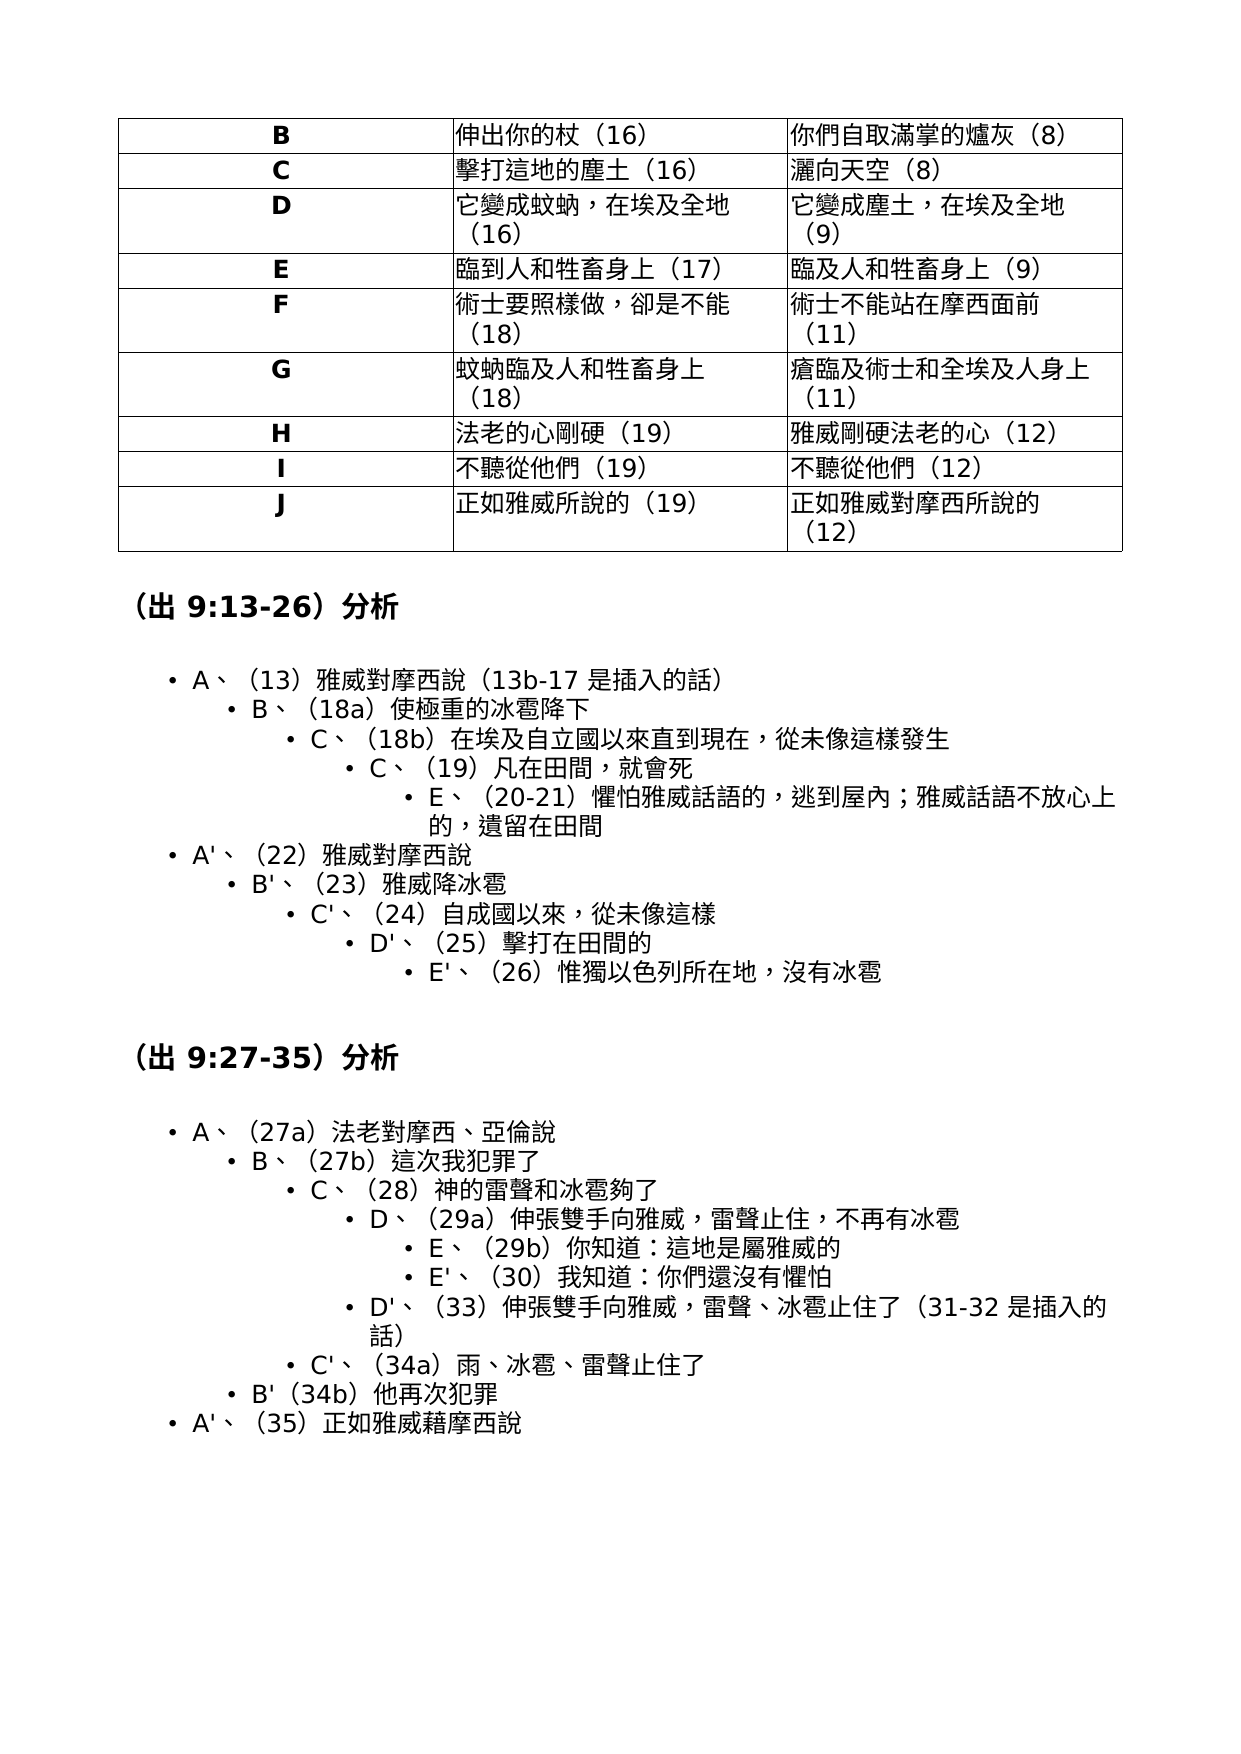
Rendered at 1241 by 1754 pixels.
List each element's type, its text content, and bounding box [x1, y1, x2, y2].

list D、（29a）伸張雙手向雅威，雷聲止住，不再有冰雹 [354, 1205, 1122, 1234]
table_cell F [119, 289, 453, 352]
table_cell 臨到人和牲畜身上（17） [454, 254, 787, 288]
list D'、（33）伸張雙手向雅威，雷聲、冰雹止住了（31-32 是插入的話） [354, 1293, 1122, 1351]
list A、（13）雅威對摩西說（13b-17 是插入的話） [177, 667, 1122, 696]
table_cell 術士不能站在摩西面前（11） [788, 289, 1122, 352]
table_cell 擊打這地的塵土（16） [454, 154, 787, 188]
table_cell 正如雅威所說的（19） [454, 487, 787, 551]
table_cell J [119, 487, 453, 551]
table_cell E [119, 254, 453, 288]
table_cell I [119, 452, 453, 486]
table_cell 正如雅威對摩西所說的（12） [788, 487, 1122, 551]
list C、（19）凡在田間，就會死 [354, 754, 1122, 783]
table_cell 瘡臨及術士和全埃及人身上（11） [788, 353, 1122, 416]
list E、（29b）你知道：這地是屬雅威的 [413, 1234, 1122, 1264]
table_cell 雅威剛硬法老的心（12） [788, 417, 1122, 451]
table_cell G [119, 353, 453, 416]
list D'、（25）擊打在田間的 [354, 929, 1122, 958]
list A、（27a）法老對摩西、亞倫說 [177, 1118, 1122, 1147]
list E'、（26）惟獨以色列所在地，沒有冰雹 [413, 958, 1122, 987]
list B'、（23）雅威降冰雹 [236, 871, 1122, 900]
list A'、（22）雅威對摩西說 [177, 842, 1122, 871]
table_cell 術士要照樣做，卻是不能（18） [454, 289, 787, 352]
list C'、（34a）雨、冰雹、雷聲止住了 [295, 1351, 1122, 1380]
table_cell 臨及人和牲畜身上（9） [788, 254, 1122, 288]
list B'（34b）他再次犯罪 [236, 1380, 1122, 1409]
table_cell 伸出你的杖（16） [454, 119, 787, 153]
subtitle （出 9:27-35）分析 [118, 1042, 1122, 1076]
list C'、（24）自成國以來，從未像這樣 [295, 900, 1122, 929]
table_cell H [119, 417, 453, 451]
table_cell D [119, 189, 453, 253]
table_cell B [119, 119, 453, 153]
table_cell 不聽從他們（19） [454, 452, 787, 486]
subtitle （出 9:13-26）分析 [118, 591, 1122, 624]
table_cell C [119, 154, 453, 188]
list C、（18b）在埃及自立國以來直到現在，從未像這樣發生 [295, 725, 1122, 754]
list A'、（35）正如雅威藉摩西說 [177, 1409, 1122, 1439]
table_cell 灑向天空（8） [788, 154, 1122, 188]
table_cell 它變成塵土，在埃及全地（9） [788, 189, 1122, 253]
list B、（18a）使極重的冰雹降下 [236, 696, 1122, 725]
list B、（27b）這次我犯罪了 [236, 1147, 1122, 1176]
list E、（20-21）懼怕雅威話語的，逃到屋內；雅威話語不放心上的，遺留在田間 [413, 783, 1122, 842]
list E'、（30）我知道：你們還沒有懼怕 [413, 1264, 1122, 1293]
list C、（28）神的雷聲和冰雹夠了 [295, 1176, 1122, 1205]
table_cell 法老的心剛硬（19） [454, 417, 787, 451]
table_cell 它變成蚊蚋，在埃及全地（16） [454, 189, 787, 253]
table_cell 蚊蚋臨及人和牲畜身上（18） [454, 353, 787, 416]
table_cell 不聽從他們（12） [788, 452, 1122, 486]
table_cell 你們自取滿掌的爐灰（8） [788, 119, 1122, 153]
